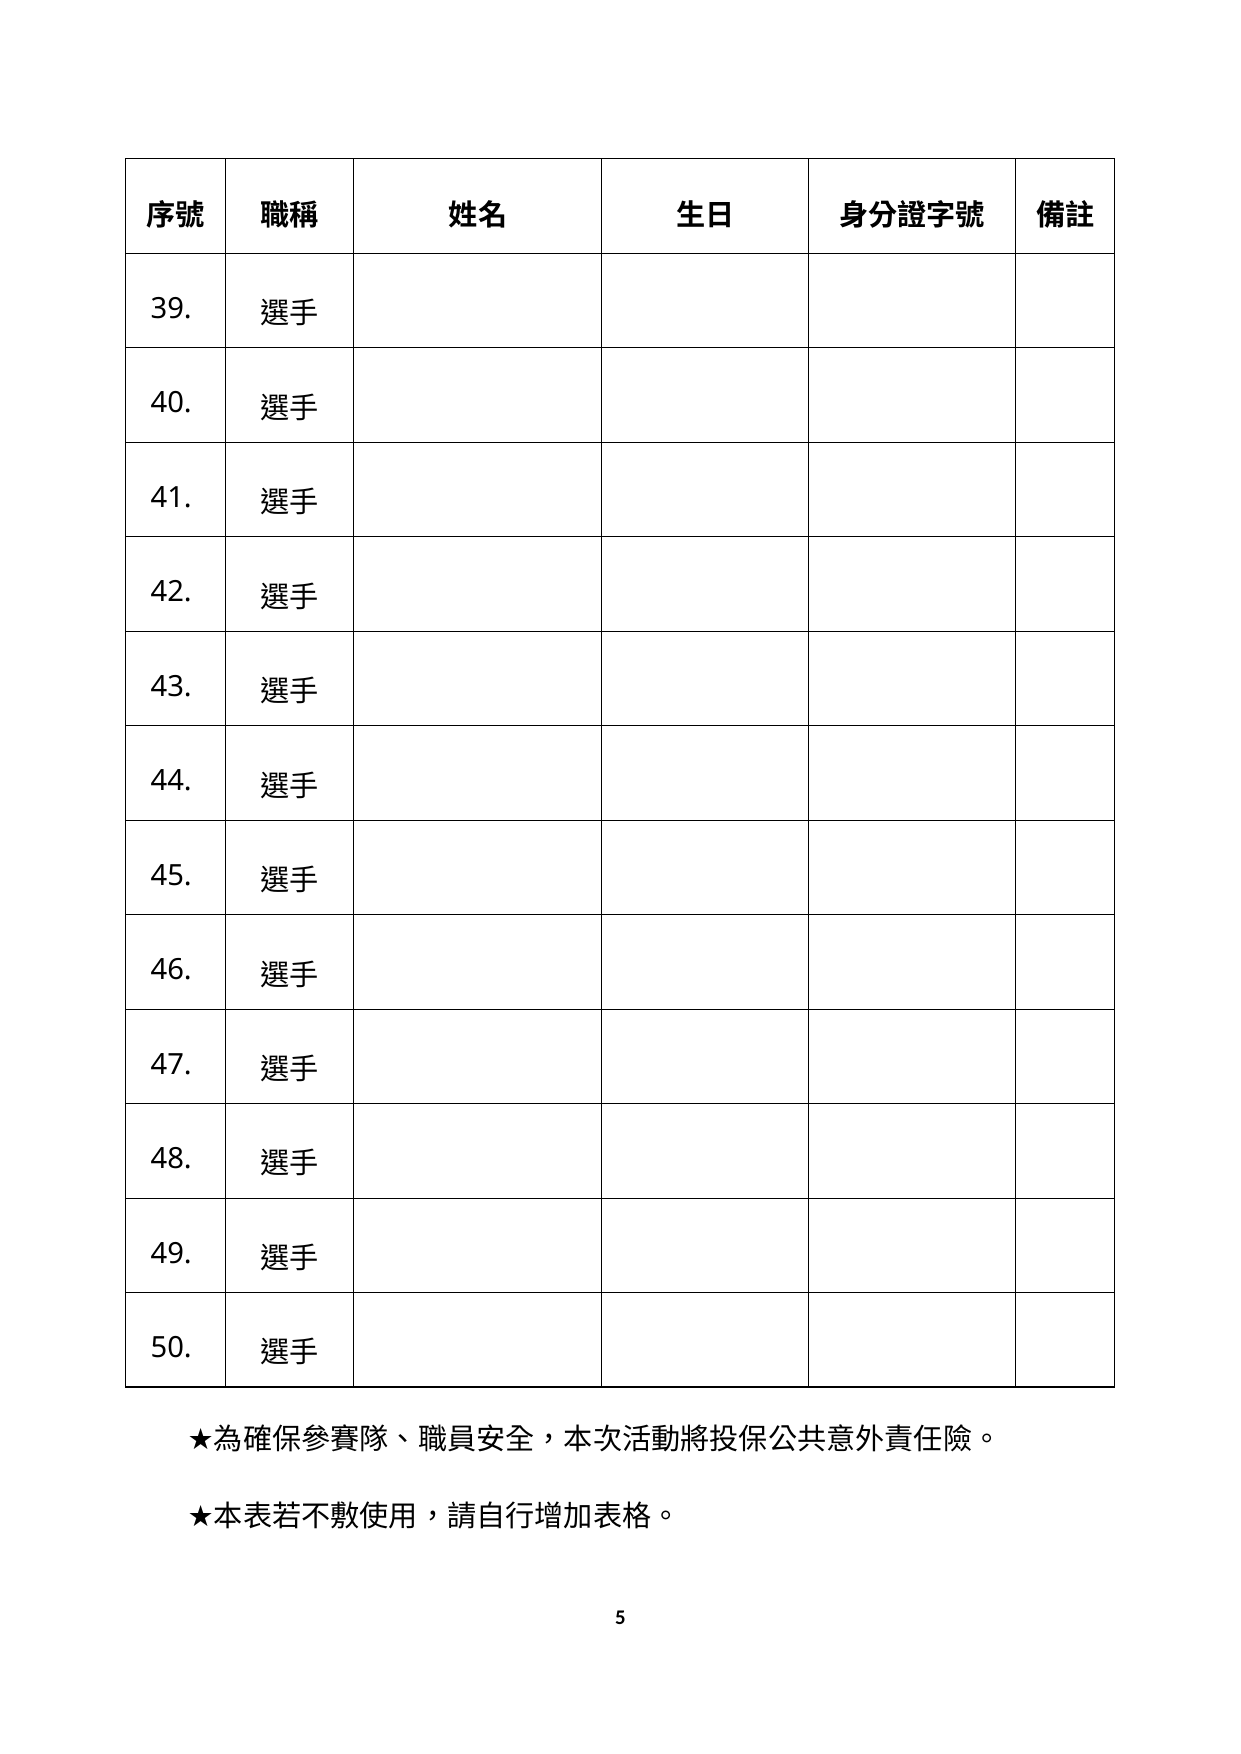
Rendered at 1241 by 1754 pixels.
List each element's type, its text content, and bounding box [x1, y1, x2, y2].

table_cell [602, 254, 808, 347]
table_cell [602, 443, 808, 536]
table_cell [354, 1104, 601, 1197]
table_cell [126, 254, 225, 347]
table_cell [126, 1104, 225, 1197]
table_cell [126, 1010, 225, 1103]
table_cell [1016, 821, 1114, 914]
table_cell [126, 632, 225, 725]
table_cell [354, 821, 601, 914]
table_header 姓名 [354, 159, 601, 253]
table_cell [602, 1293, 808, 1386]
table_cell 選手 [226, 915, 353, 1008]
table_cell [126, 726, 225, 819]
table_cell [1016, 537, 1114, 631]
table_cell [1016, 443, 1114, 536]
table_cell [1016, 1199, 1114, 1292]
table_cell [354, 443, 601, 536]
table_cell [1016, 726, 1114, 819]
table_cell [1016, 1293, 1114, 1386]
table_cell [354, 1293, 601, 1386]
table_cell [809, 632, 1015, 725]
table_cell [602, 915, 808, 1008]
table_cell [602, 537, 808, 631]
table_cell [354, 1199, 601, 1292]
table_cell [602, 1010, 808, 1103]
table_cell [126, 821, 225, 914]
table_header 身分證字號 [809, 159, 1015, 253]
table_cell 選手 [226, 726, 353, 819]
table_cell [809, 1104, 1015, 1197]
table_cell [809, 254, 1015, 347]
table_cell [1016, 1010, 1114, 1103]
table_cell [602, 1104, 808, 1197]
table_cell [1016, 254, 1114, 347]
table_cell [809, 443, 1015, 536]
table_cell [354, 1010, 601, 1103]
table_cell [126, 1199, 225, 1292]
table_cell [354, 348, 601, 442]
table_cell [809, 537, 1015, 631]
table_cell [602, 348, 808, 442]
table_cell 選手 [226, 821, 353, 914]
table_header 職稱 [226, 159, 353, 253]
table_cell [126, 348, 225, 442]
table_cell [1016, 915, 1114, 1008]
table_cell [126, 915, 225, 1008]
table_cell [602, 726, 808, 819]
table_cell 選手 [226, 1293, 353, 1386]
table_cell 選手 [226, 632, 353, 725]
table_cell [126, 537, 225, 631]
table_cell 選手 [226, 1104, 353, 1197]
table_cell [1016, 348, 1114, 442]
table_cell [126, 1293, 225, 1386]
table_cell [602, 1199, 808, 1292]
table_cell [809, 348, 1015, 442]
table_cell [602, 821, 808, 914]
table_cell [354, 632, 601, 725]
table_cell 選手 [226, 1199, 353, 1292]
table_cell [354, 915, 601, 1008]
table_cell [354, 254, 601, 347]
table_cell [126, 443, 225, 536]
table_cell [354, 537, 601, 631]
table_cell 選手 [226, 537, 353, 631]
text ★本表若不敷使用，請自行增加表格。 [187, 1472, 1053, 1535]
table_cell [809, 1293, 1015, 1386]
table_cell 選手 [226, 1010, 353, 1103]
table_cell [809, 821, 1015, 914]
table_cell [1016, 632, 1114, 725]
table_cell [809, 915, 1015, 1008]
table_header 生日 [602, 159, 808, 253]
table_cell [354, 726, 601, 819]
table_cell 選手 [226, 254, 353, 347]
table_header 序號 [126, 159, 225, 253]
table_cell 選手 [226, 348, 353, 442]
table_cell [602, 632, 808, 725]
table_cell [1016, 1104, 1114, 1197]
table_cell [809, 1010, 1015, 1103]
text ★為確保參賽隊、職員安全，本次活動將投保公共意外責任險。 [187, 1395, 1053, 1457]
table_cell 選手 [226, 443, 353, 536]
table_header 備註 [1016, 159, 1114, 253]
table_cell [809, 1199, 1015, 1292]
table_cell [809, 726, 1015, 819]
